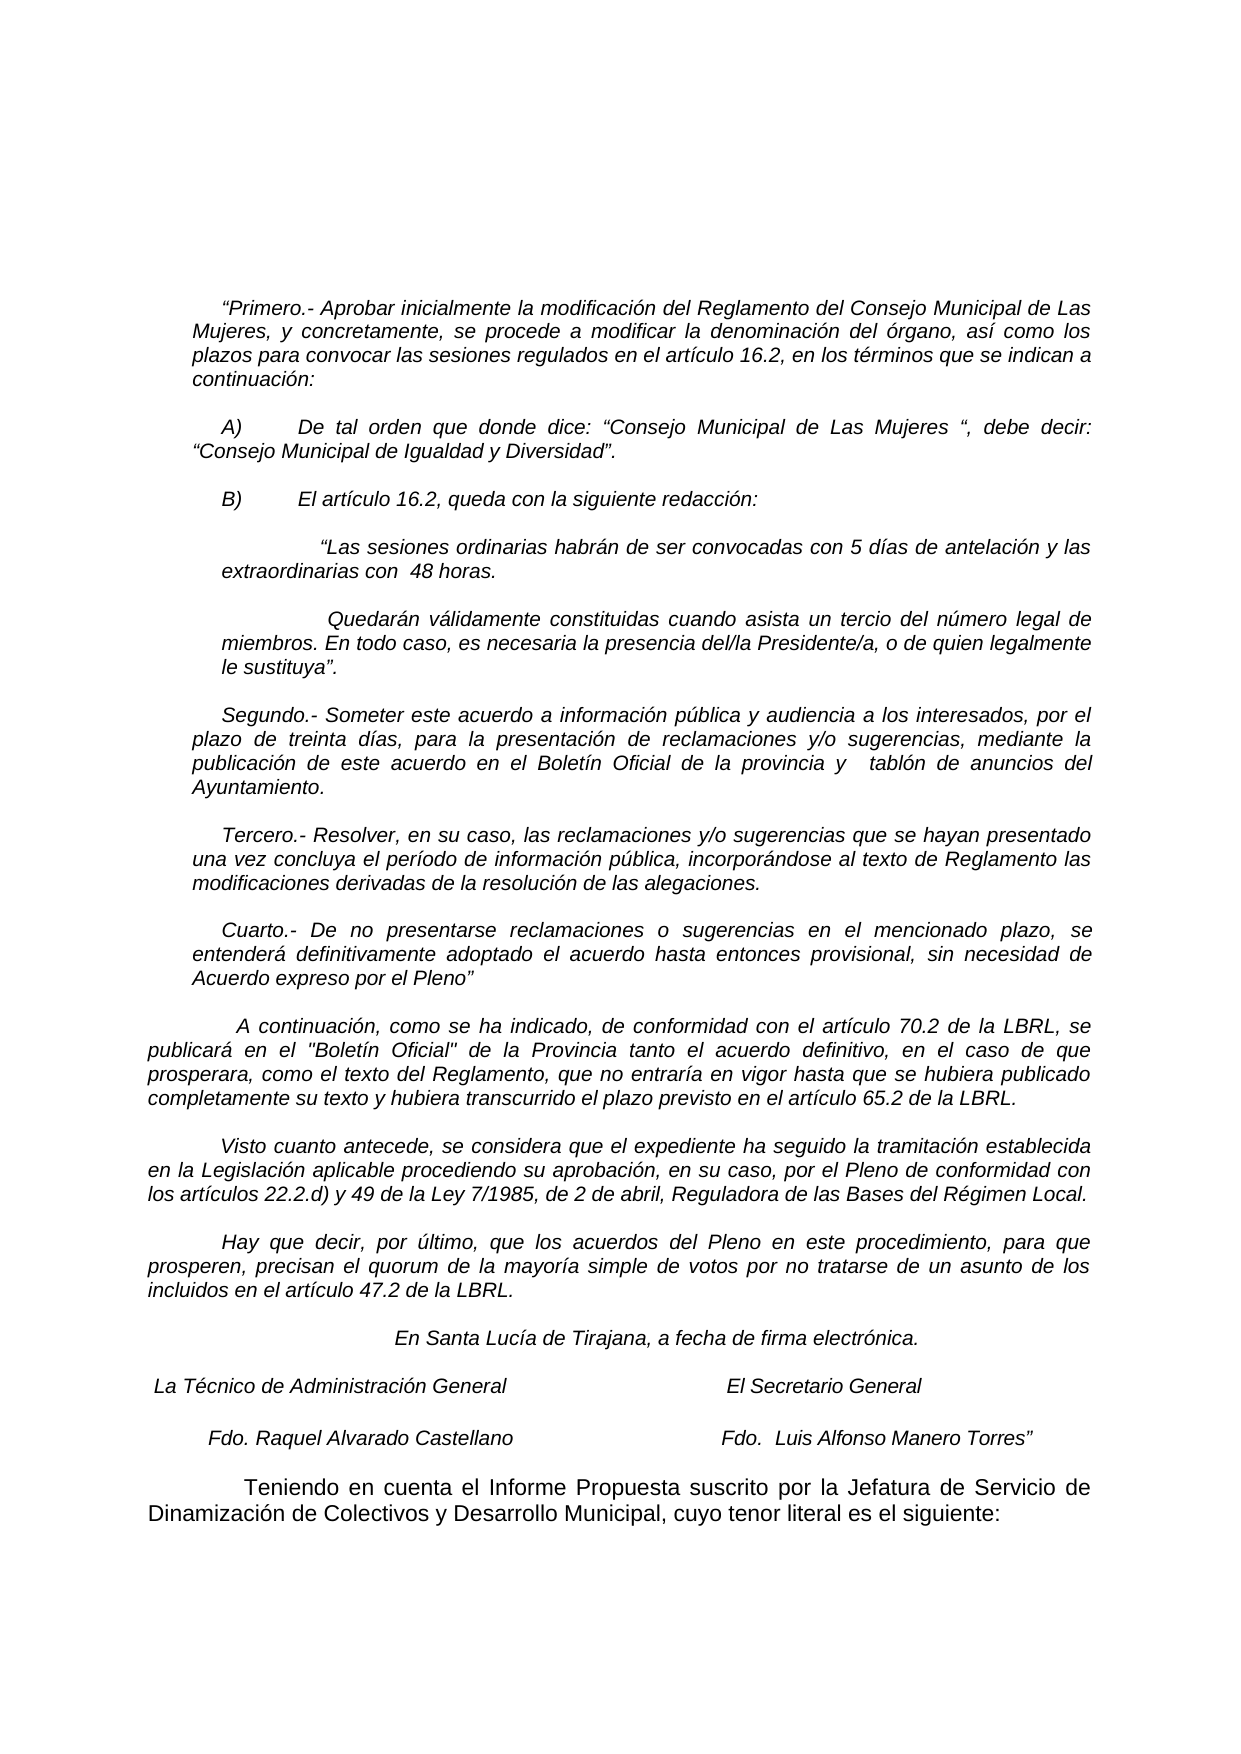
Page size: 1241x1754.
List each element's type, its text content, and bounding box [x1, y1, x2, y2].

text Fdo. Raquel Alvarado Castellano Fdo. Luis Alfonso Manero Torres” [148, 1426, 1092, 1450]
text Tercero.- Resolver, en su caso, las reclamaciones y/o sugerencias que se hayan presentado una vez concluya el período de información pública, incorporándose al texto de Reglamento las modificaciones derivadas de la resolución de las alegaciones. [192, 822, 1092, 894]
text Segundo.- Someter este acuerdo a información pública y audiencia a los interesados, por el plazo de treinta días, para la presentación de reclamaciones y/o sugerencias, mediante la publicación de este acuerdo en el Boletín Oficial de la provincia y tablón de anuncios del Ayuntamiento. [192, 703, 1092, 798]
text Hay que decir, por último, que los acuerdos del Pleno en este procedimiento, para que prosperen, precisan el quorum de la mayoría simple de votos por no tratarse de un asunto de los incluidos en el artículo 47.2 de la LBRL. [148, 1230, 1092, 1302]
text Visto cuanto antecede, se considera que el expediente ha seguido la tramitación establecida en la Legislación aplicable procediendo su aprobación, en su caso, por el Pleno de conformidad con los artículos 22.2.d) y 49 de la Ley 7/1985, de 2 de abril, Reguladora de las Bases del Régimen Local. [148, 1134, 1092, 1206]
text En Santa Lucía de Tirajana, a fecha de firma electrónica. [148, 1326, 1092, 1349]
text Cuarto.- De no presentarse reclamaciones o sugerencias en el mencionado plazo, se entenderá definitivamente adoptado el acuerdo hasta entonces provisional, sin necesidad de Acuerdo expreso por el Pleno” [192, 918, 1092, 990]
text La Técnico de Administración General El Secretario General [148, 1373, 1092, 1397]
list El artículo 16.2, queda con la siguiente redacción: [192, 487, 1092, 511]
list De tal orden que donde dice: “Consejo Municipal de Las Mujeres “, debe decir: “Consejo Municipal de Igualdad y Diversidad”. [192, 415, 1092, 463]
text “Las sesiones ordinarias habrán de ser convocadas con 5 días de antelación y las extraordinarias con 48 horas. [221, 535, 1092, 583]
text Quedarán válidamente constituidas cuando asista un tercio del número legal de miembros. En todo caso, es necesaria la presencia del/la Presidente/a, o de quien legalmente le sustituya”. [221, 607, 1092, 679]
text Teniendo en cuenta el Informe Propuesta suscrito por la Jefatura de Servicio de Dinamización de Colectivos y Desarrollo Municipal, cuyo tenor literal es el siguiente: [148, 1474, 1092, 1526]
text “Primero.- Aprobar inicialmente la modificación del Reglamento del Consejo Municipal de Las Mujeres, y concretamente, se procede a modificar la denominación del órgano, así como los plazos para convocar las sesiones regulados en el artículo 16.2, en los términos que se indican a continuación: [192, 295, 1092, 391]
text A continuación, como se ha indicado, de conformidad con el artículo 70.2 de la LBRL, se publicará en el "Boletín Oficial" de la Provincia tanto el acuerdo definitivo, en el caso de que prosperara, como el texto del Reglamento, que no entraría en vigor hasta que se hubiera publicado completamente su texto y hubiera transcurrido el plazo previsto en el artículo 65.2 de la LBRL. [148, 1014, 1092, 1110]
